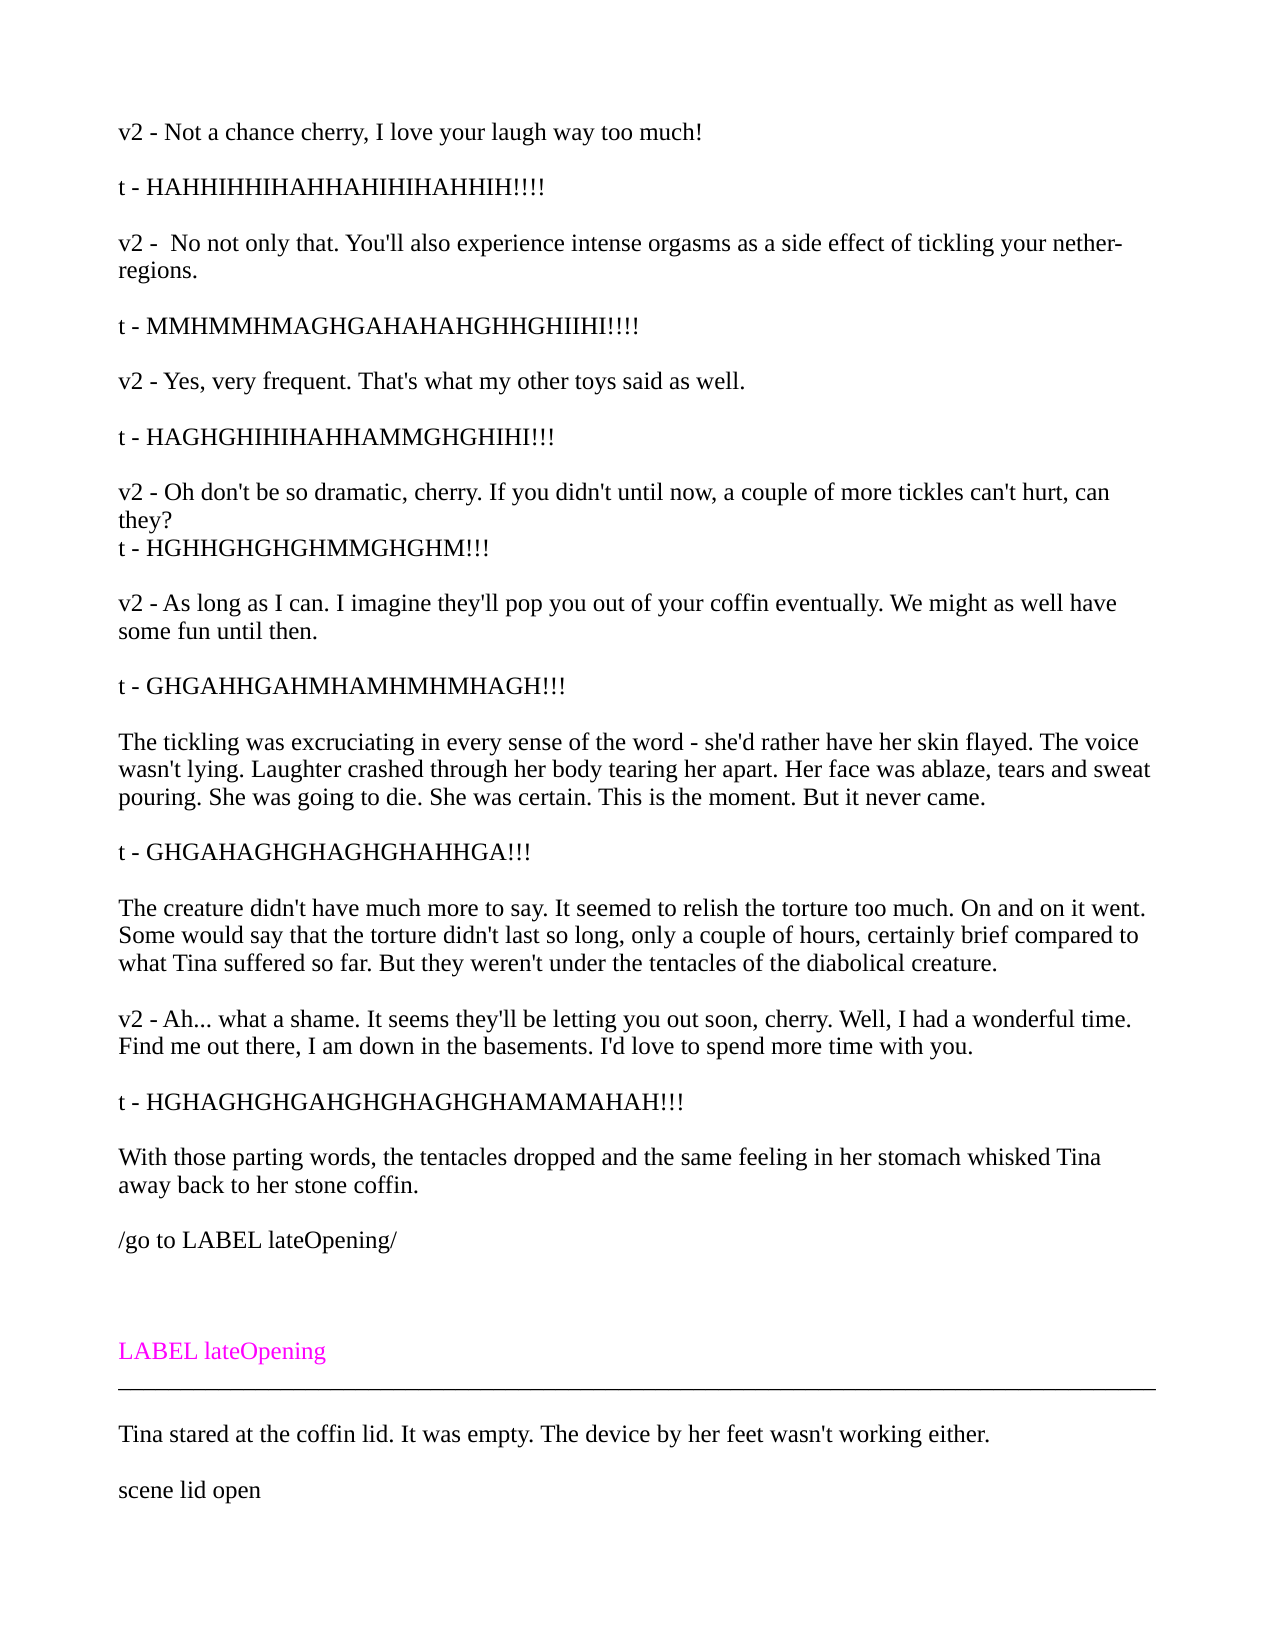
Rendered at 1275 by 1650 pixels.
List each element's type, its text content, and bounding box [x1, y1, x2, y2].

text With those parting words, the tentacles dropped and the same feeling in her stomach whisked Tina away back to her stone coffin. [118, 1143, 1157, 1199]
text LABEL lateOpening [118, 1337, 1157, 1365]
text t - MMHMMHMAGHGAHAHAHGHHGHIIHI!!!! [118, 312, 1157, 340]
text v2 - Not a chance cherry, I love your laugh way too much! [118, 118, 1157, 146]
text v2 - Oh don't be so dramatic, cherry. If you didn't until now, a couple of more tickles can't hurt, can they? [118, 478, 1157, 534]
text v2 - As long as I can. I imagine they'll pop you out of your coffin eventually. We might as well have some fun until then. [118, 589, 1157, 644]
text v2 - Yes, very frequent. That's what my other toys said as well. [118, 367, 1157, 395]
text t - HAHHIHHIHAHHAHIHIHAHHIH!!!! [118, 173, 1157, 201]
text t - HGHAGHGHGAHGHGHAGHGHAMAMAHAH!!! [118, 1088, 1157, 1116]
text t - HGHHGHGHGHMMGHGHM!!! [118, 534, 1157, 561]
text t - GHGAHHGAHMHAMHMHMHAGH!!! [118, 672, 1157, 700]
text t - GHGAHAGHGHAGHGHAHHGA!!! [118, 838, 1157, 866]
text Tina stared at the coffin lid. It was empty. The device by her feet wasn't working either. [118, 1420, 1157, 1448]
text scene lid open [118, 1476, 1157, 1503]
text /go to LABEL lateOpening/ [118, 1226, 1157, 1254]
text t - HAGHGHIHIHAHHAMMGHGHIHI!!! [118, 423, 1157, 451]
text The tickling was excruciating in every sense of the word - she'd rather have her skin flayed. The voice wasn't lying. Laughter crashed through her body tearing her apart. Her face was ablaze, tears and sweat pouring. She was going to die. She was certain. This is the moment. But it never came. [118, 728, 1157, 811]
text v2 - No not only that. You'll also experience intense orgasms as a side effect of tickling your nether-regions. [118, 229, 1157, 284]
text ___________________________________________________________________________________ [118, 1365, 1157, 1393]
text The creature didn't have much more to say. It seemed to relish the torture too much. On and on it went. Some would say that the torture didn't last so long, only a couple of hours, certainly brief compared to what Tina suffered so far. But they weren't under the tentacles of the diabolical creature. [118, 894, 1157, 977]
text v2 - Ah... what a shame. It seems they'll be letting you out soon, cherry. Well, I had a wonderful time. Find me out there, I am down in the basements. I'd love to spend more time with you. [118, 1005, 1157, 1060]
